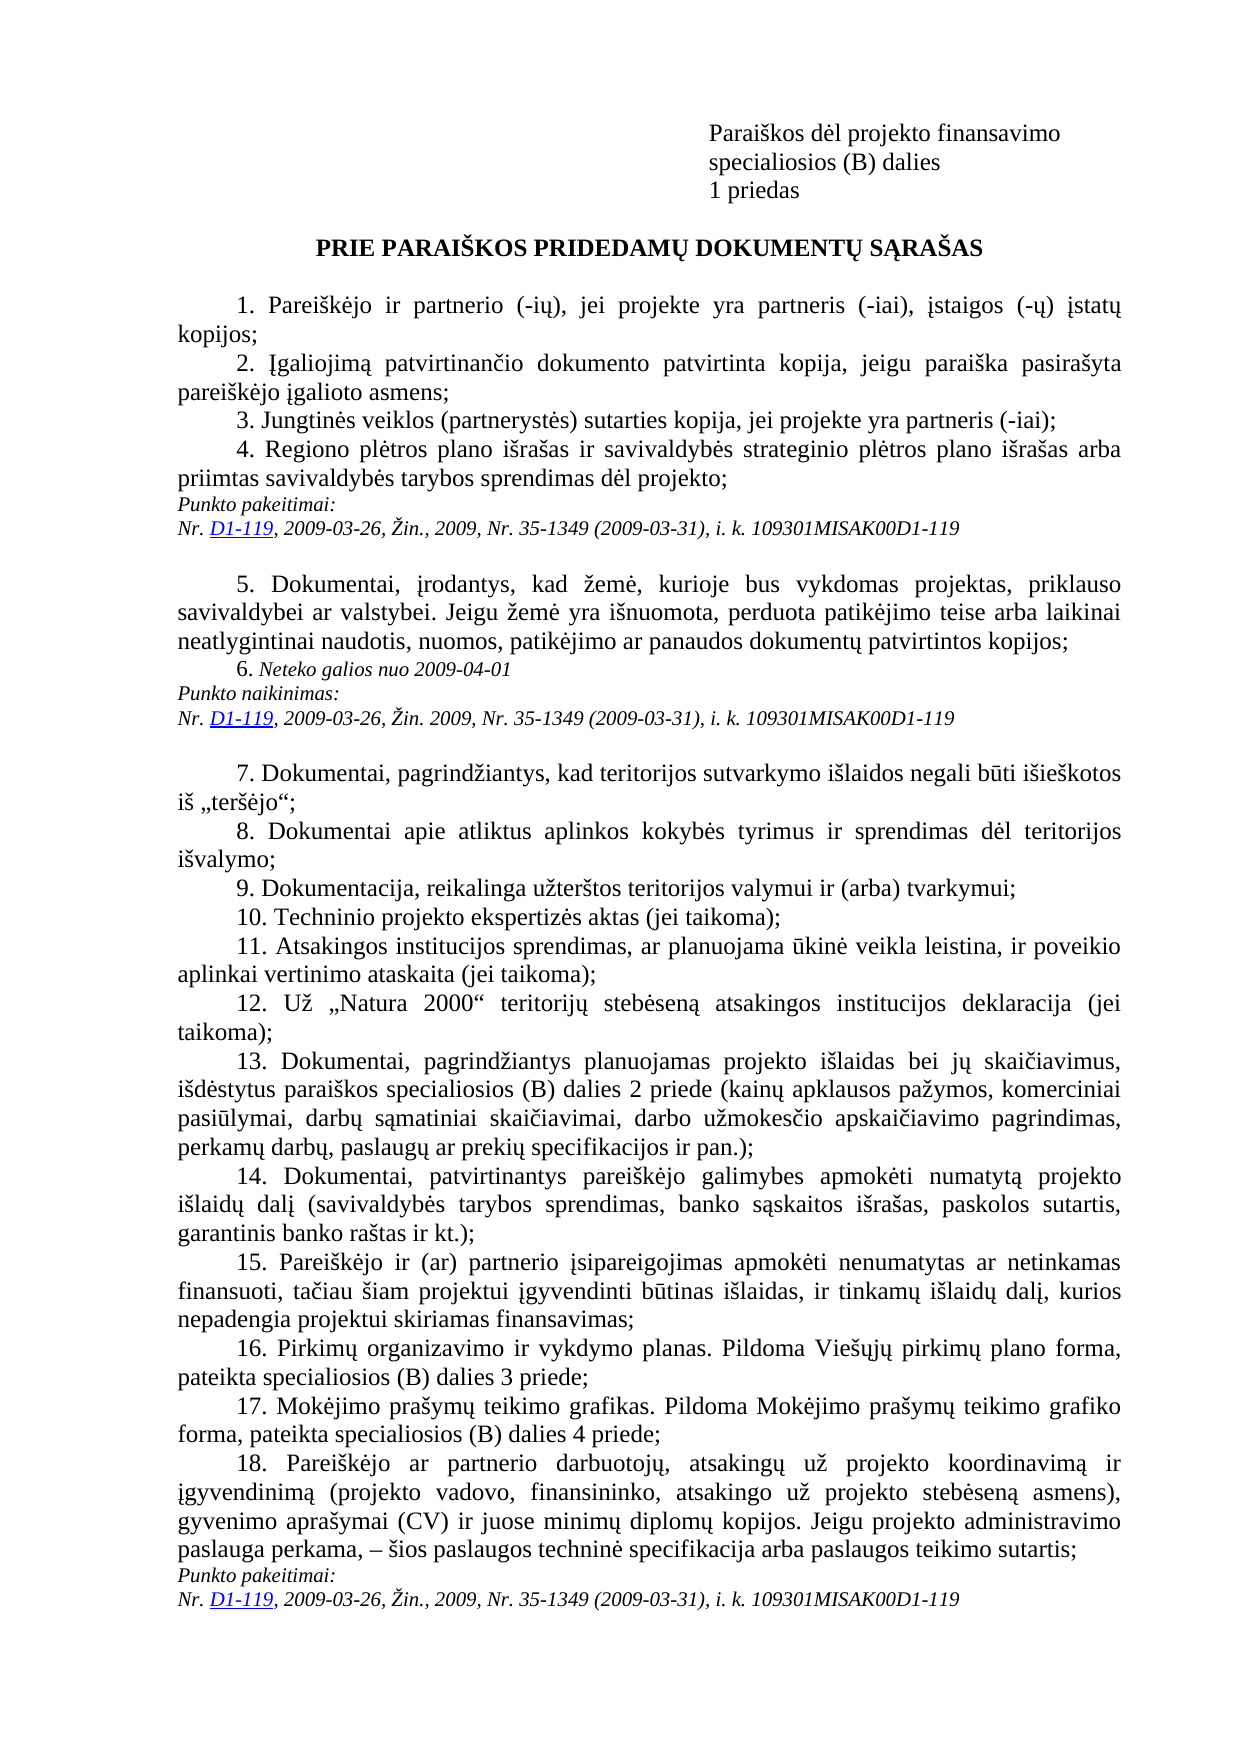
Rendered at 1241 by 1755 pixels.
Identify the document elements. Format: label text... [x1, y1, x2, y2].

text 11. Atsakingos institucijos sprendimas, ar planuojama ūkinė veikla leistina, ir poveikio aplinkai vertinimo ataskaita (jei taikoma); [177, 931, 1122, 988]
text specialiosios (B) dalies [177, 147, 1122, 176]
text 1. Pareiškėjo ir partnerio (-ių), jei projekte yra partneris (-iai), įstaigos (-ų) įstatų kopijos; [177, 291, 1122, 348]
text 18. Pareiškėjo ar partnerio darbuotojų, atsakingų už projekto koordinavimą ir įgyvendinimą (projekto vadovo, finansininko, atsakingo už projekto stebėseną asmens), gyvenimo aprašymai (CV) ir juose minimų diplomų kopijos. Jeigu projekto administravimo paslauga perkama, – šios paslaugos techninė specifikacija arba paslaugos teikimo sutartis; [177, 1448, 1122, 1563]
text 17. Mokėjimo prašymų teikimo grafikas. Pildoma Mokėjimo prašymų teikimo grafiko forma, pateikta specialiosios (B) dalies 4 priede; [177, 1391, 1122, 1448]
text 2. Įgaliojimą patvirtinančio dokumento patvirtinta kopija, jeigu paraiška pasirašyta pareiškėjo įgalioto asmens; [177, 348, 1122, 406]
text 9. Dokumentacija, reikalinga užterštos teritorijos valymui ir (arba) tvarkymui; [177, 873, 1122, 902]
text 6. Neteko galios nuo 2009-04-01 [177, 655, 1122, 681]
text Nr. D1-119, 2009-03-26, Žin. 2009, Nr. 35-1349 (2009-03-31), i. k. 109301MISAK00D1-119 [177, 705, 1122, 729]
text 1 priedas [177, 176, 1122, 204]
text Punkto naikinimas: [177, 681, 1122, 705]
text Nr. D1-119, 2009-03-26, Žin., 2009, Nr. 35-1349 (2009-03-31), i. k. 109301MISAK00D1-119 [177, 1587, 1122, 1611]
text Paraiškos dėl projekto finansavimo [709, 118, 1122, 147]
text 5. Dokumentai, įrodantys, kad žemė, kurioje bus vykdomas projektas, priklauso savivaldybei ar valstybei. Jeigu žemė yra išnuomota, perduota patikėjimo teise arba laikinai neatlygintinai naudotis, nuomos, patikėjimo ar panaudos dokumentų patvirtintos kopijos; [177, 569, 1122, 655]
text 7. Dokumentai, pagrindžiantys, kad teritorijos sutvarkymo išlaidos negali būti išieškotos iš „teršėjo“; [177, 758, 1122, 816]
text 10. Techninio projekto ekspertizės aktas (jei taikoma); [177, 902, 1122, 931]
text 14. Dokumentai, patvirtinantys pareiškėjo galimybes apmokėti numatytą projekto išlaidų dalį (savivaldybės tarybos sprendimas, banko sąskaitos išrašas, paskolos sutartis, garantinis banko raštas ir kt.); [177, 1161, 1122, 1247]
text 3. Jungtinės veiklos (partnerystės) sutarties kopija, jei projekte yra partneris (-iai); [177, 406, 1122, 434]
text 4. Regiono plėtros plano išrašas ir savivaldybės strateginio plėtros plano išrašas arba priimtas savivaldybės tarybos sprendimas dėl projekto; [177, 434, 1122, 492]
text Punkto pakeitimai: [177, 1563, 1122, 1587]
text PRIE PARAIŠKOS PRIDEDAMŲ DOKUMENTŲ SĄRAŠAS [177, 233, 1122, 262]
text Punkto pakeitimai: [177, 492, 1122, 516]
text 15. Pareiškėjo ir (ar) partnerio įsipareigojimas apmokėti nenumatytas ar netinkamas finansuoti, tačiau šiam projektui įgyvendinti būtinas išlaidas, ir tinkamų išlaidų dalį, kurios nepadengia projektui skiriamas finansavimas; [177, 1247, 1122, 1333]
text 12. Už „Natura 2000“ teritorijų stebėseną atsakingos institucijos deklaracija (jei taikoma); [177, 988, 1122, 1046]
text Nr. D1-119, 2009-03-26, Žin., 2009, Nr. 35-1349 (2009-03-31), i. k. 109301MISAK00D1-119 [177, 516, 1122, 540]
text 13. Dokumentai, pagrindžiantys planuojamas projekto išlaidas bei jų skaičiavimus, išdėstytus paraiškos specialiosios (B) dalies 2 priede (kainų apklausos pažymos, komerciniai pasiūlymai, darbų sąmatiniai skaičiavimai, darbo užmokesčio apskaičiavimo pagrindimas, perkamų darbų, paslaugų ar prekių specifikacijos ir pan.); [177, 1046, 1122, 1161]
text 8. Dokumentai apie atliktus aplinkos kokybės tyrimus ir sprendimas dėl teritorijos išvalymo; [177, 816, 1122, 873]
text 16. Pirkimų organizavimo ir vykdymo planas. Pildoma Viešųjų pirkimų plano forma, pateikta specialiosios (B) dalies 3 priede; [177, 1333, 1122, 1391]
